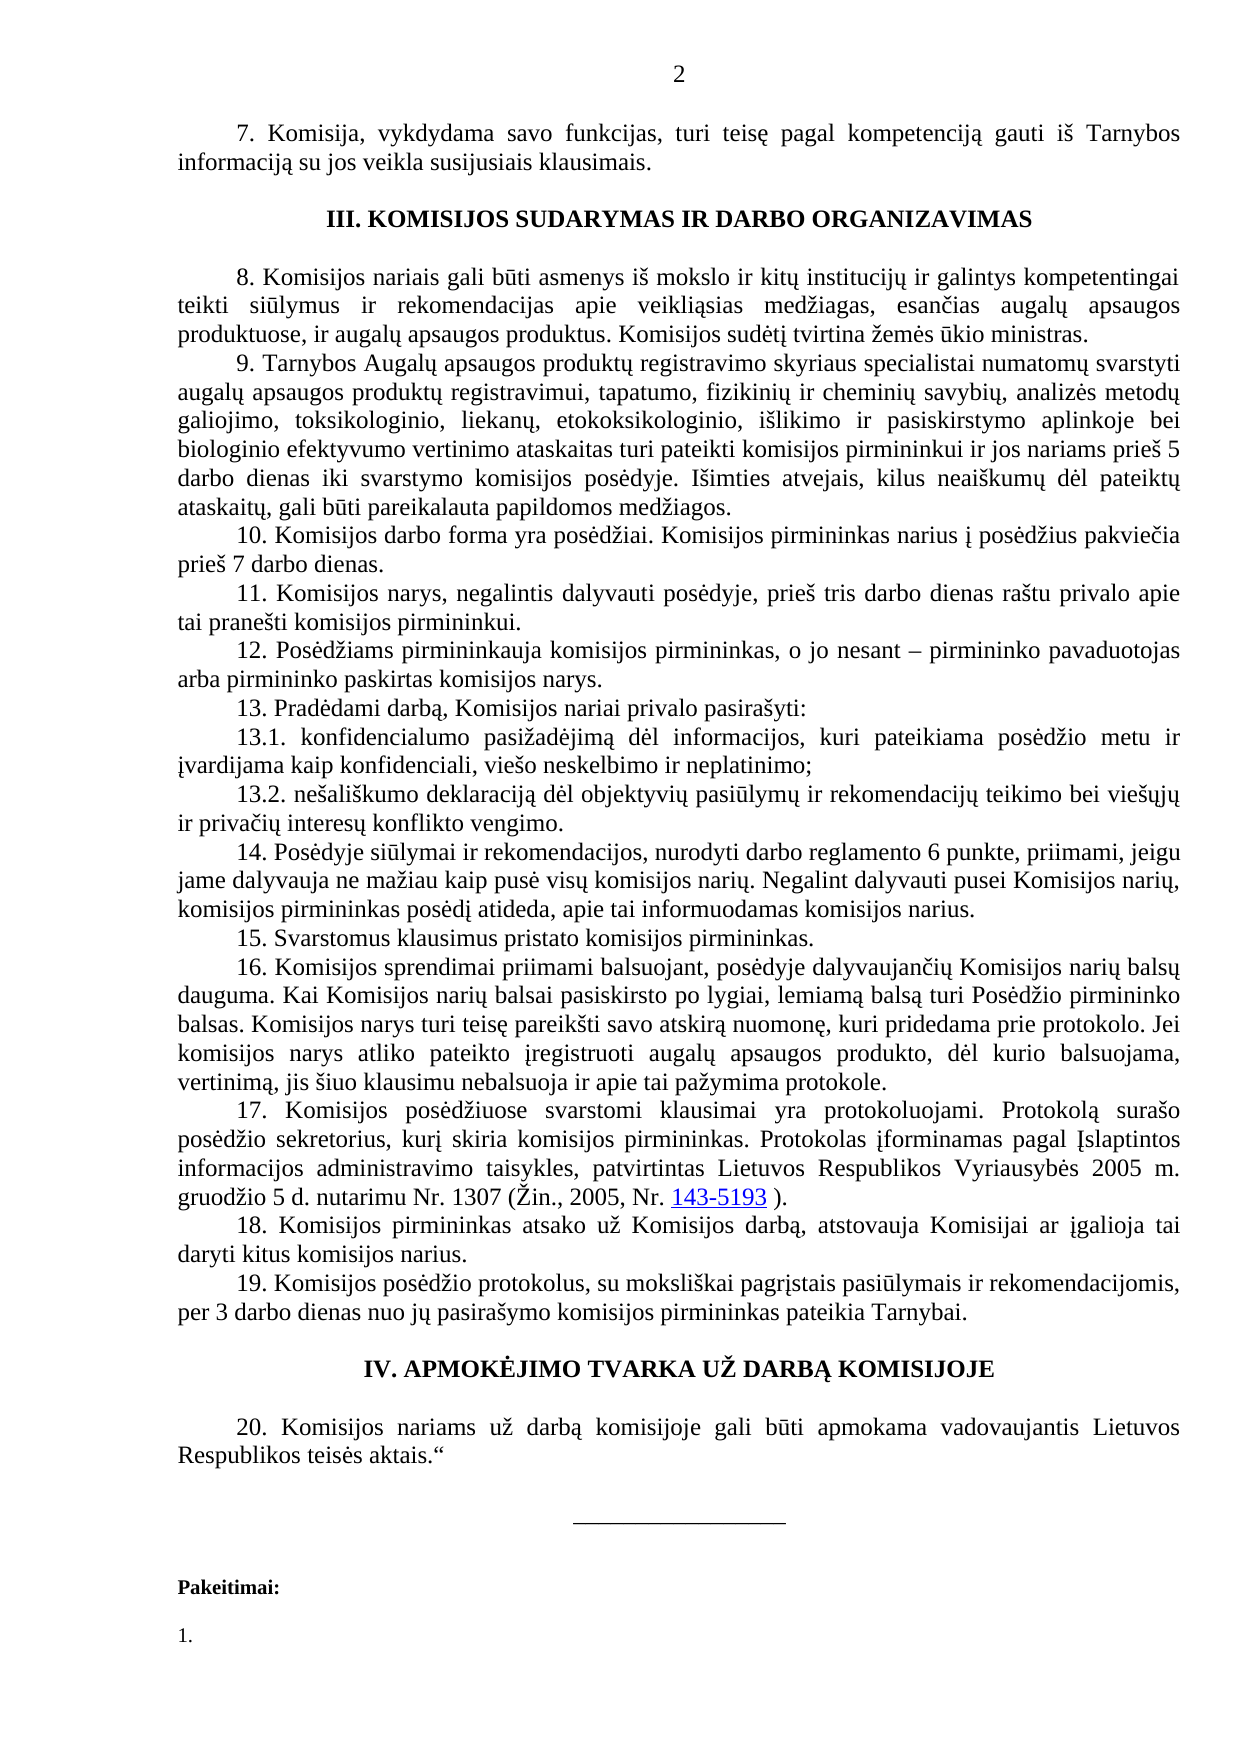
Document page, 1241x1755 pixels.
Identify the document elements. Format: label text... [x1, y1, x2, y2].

text 13.1. konfidencialumo pasižadėjimą dėl informacijos, kuri pateikiama posėdžio metu ir įvardijama kaip konfidenciali, viešo neskelbimo ir neplatinimo; [177, 722, 1181, 779]
text Pakeitimai: [177, 1575, 1181, 1599]
text _________________ [177, 1498, 1181, 1527]
text IV. apmokėjimo tvarka už DARBĄ KOMISIJOJE [177, 1354, 1181, 1383]
text 14. Posėdyje siūlymai ir rekomendacijos, nurodyti darbo reglamento 6 punkte, priimami, jeigu jame dalyvauja ne mažiau kaip pusė visų komisijos narių. Negalint dalyvauti pusei Komisijos narių, komisijos pirmininkas posėdį atideda, apie tai informuodamas komisijos narius. [177, 837, 1181, 923]
text 9. Tarnybos Augalų apsaugos produktų registravimo skyriaus specialistai numatomų svarstyti augalų apsaugos produktų registravimui, tapatumo, fizikinių ir cheminių savybių, analizės metodų galiojimo, toksikologinio, liekanų, etokoksikologinio, išlikimo ir pasiskirstymo aplinkoje bei biologinio efektyvumo vertinimo ataskaitas turi pateikti komisijos pirmininkui ir jos nariams prieš 5 darbo dienas iki svarstymo komisijos posėdyje. Išimties atvejais, kilus neaiškumų dėl pateiktų ataskaitų, gali būti pareikalauta papildomos medžiagos. [177, 348, 1181, 521]
text 20. Komisijos nariams už darbą komisijoje gali būti apmokama vadovaujantis Lietuvos Respublikos teisės aktais.“ [177, 1412, 1181, 1469]
text 19. Komisijos posėdžio protokolus, su moksliškai pagrįstais pasiūlymais ir rekomendacijomis, per 3 darbo dienas nuo jų pasirašymo komisijos pirmininkas pateikia Tarnybai. [177, 1268, 1181, 1326]
text 10. Komisijos darbo forma yra posėdžiai. Komisijos pirmininkas narius į posėdžius pakviečia prieš 7 darbo dienas. [177, 521, 1181, 578]
text 1. [177, 1623, 1181, 1647]
text 7. Komisija, vykdydama savo funkcijas, turi teisę pagal kompetenciją gauti iš Tarnybos informaciją su jos veikla susijusiais klausimais. [177, 118, 1181, 176]
text 8. Komisijos nariais gali būti asmenys iš mokslo ir kitų institucijų ir galintys kompetentingai teikti siūlymus ir rekomendacijas apie veikliąsias medžiagas, esančias augalų apsaugos produktuose, ir augalų apsaugos produktus. Komisijos sudėtį tvirtina žemės ūkio ministras. [177, 262, 1181, 348]
text 12. Posėdžiams pirmininkauja komisijos pirmininkas, o jo nesant – pirmininko pavaduotojas arba pirmininko paskirtas komisijos narys. [177, 636, 1181, 693]
text 15. Svarstomus klausimus pristato komisijos pirmininkas. [177, 923, 1181, 952]
text III. KOMISIJOS sudarymas IR darbo organizavimas [177, 204, 1181, 233]
text 16. Komisijos sprendimai priimami balsuojant, posėdyje dalyvaujančių Komisijos narių balsų dauguma. Kai Komisijos narių balsai pasiskirsto po lygiai, lemiamą balsą turi Posėdžio pirmininko balsas. Komisijos narys turi teisę pareikšti savo atskirą nuomonę, kuri pridedama prie protokolo. Jei komisijos narys atliko pateikto įregistruoti augalų apsaugos produkto, dėl kurio balsuojama, vertinimą, jis šiuo klausimu nebalsuoja ir apie tai pažymima protokole. [177, 952, 1181, 1096]
text 13.2. nešališkumo deklaraciją dėl objektyvių pasiūlymų ir rekomendacijų teikimo bei viešųjų ir privačių interesų konflikto vengimo. [177, 779, 1181, 837]
text 17. Komisijos posėdžiuose svarstomi klausimai yra protokoluojami. Protokolą surašo posėdžio sekretorius, kurį skiria komisijos pirmininkas. Protokolas įforminamas pagal Įslaptintos informacijos administravimo taisykles, patvirtintas Lietuvos Respublikos Vyriausybės 2005 m. gruodžio 5 d. nutarimu Nr. 1307 (Žin., 2005, Nr. 143-5193 ). [177, 1096, 1181, 1211]
text 11. Komisijos narys, negalintis dalyvauti posėdyje, prieš tris darbo dienas raštu privalo apie tai pranešti komisijos pirmininkui. [177, 578, 1181, 636]
text 13. Pradėdami darbą, Komisijos nariai privalo pasirašyti: [177, 693, 1181, 722]
text 18. Komisijos pirmininkas atsako už Komisijos darbą, atstovauja Komisijai ar įgalioja tai daryti kitus komisijos narius. [177, 1211, 1181, 1268]
